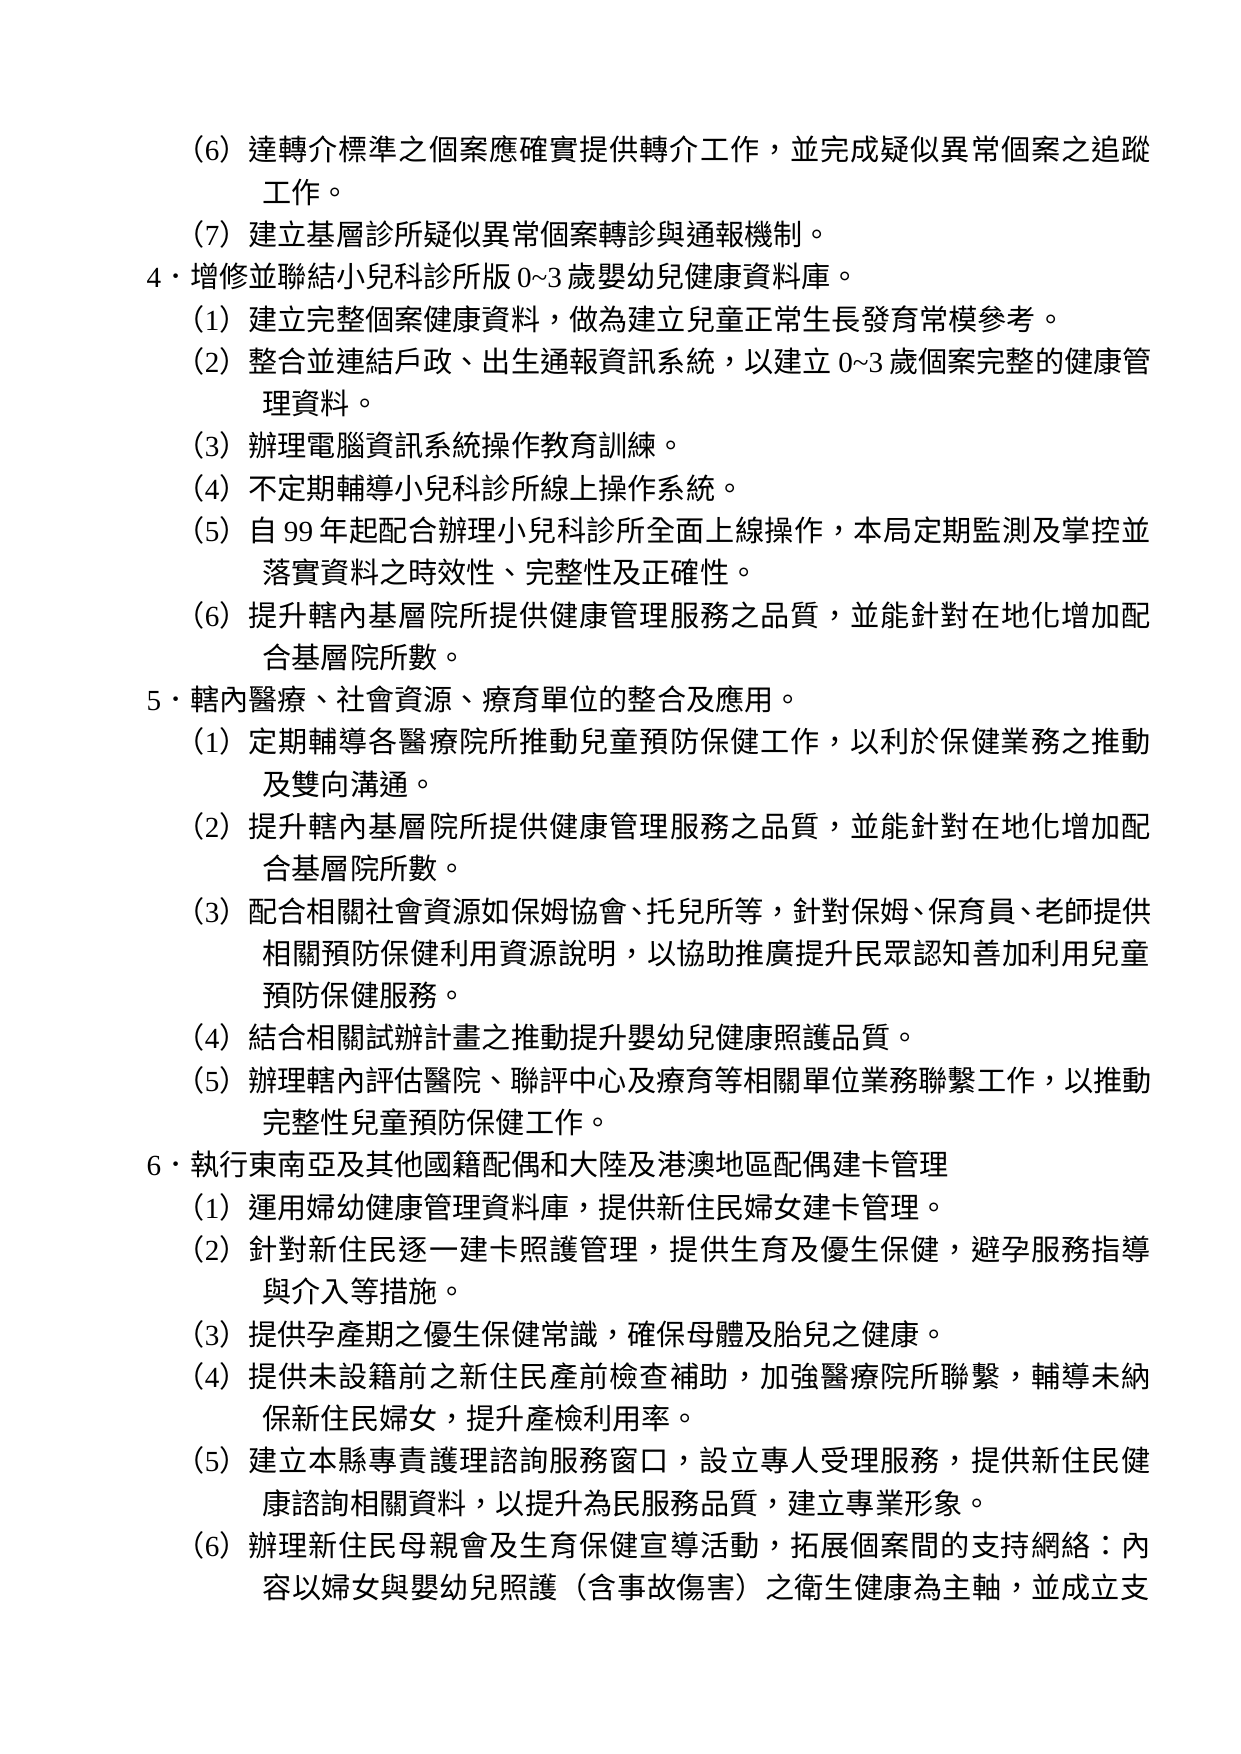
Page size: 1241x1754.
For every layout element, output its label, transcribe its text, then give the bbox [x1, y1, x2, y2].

list 不定期輔導小兒科診所線上操作系統。 [175, 465, 1152, 508]
list 運用婦幼健康管理資料庫，提供新住民婦女建卡管理。 [175, 1184, 1152, 1227]
list 達轉介標準之個案應確實提供轉介工作，並完成疑似異常個案之追蹤工作。 [175, 127, 1152, 212]
list 結合相關試辦計畫之推動提升嬰幼兒健康照護品質。 [175, 1015, 1152, 1057]
list 提升轄內基層院所提供健康管理服務之品質，並能針對在地化增加配合基層院所數。 [175, 592, 1152, 677]
list 提供孕產期之優生保健常識，確保母體及胎兒之健康。 [175, 1311, 1152, 1353]
list 辦理新住民母親會及生育保健宣導活動，拓展個案間的支持網絡：內容以婦女與嬰幼兒照護（含事故傷害）之衛生健康為主軸，並成立支 [175, 1523, 1152, 1607]
list 執行東南亞及其他國籍配偶和大陸及港澳地區配偶建卡管理 [146, 1142, 1152, 1184]
list 建立本縣專責護理諮詢服務窗口，設立專人受理服務，提供新住民健康諮詢相關資料，以提升為民服務品質，建立專業形象。 [175, 1438, 1152, 1523]
list 建立基層診所疑似異常個案轉診與通報機制。 [175, 212, 1152, 254]
list 提供未設籍前之新住民產前檢查補助，加強醫療院所聯繫，輔導未納保新住民婦女，提升產檢利用率。 [175, 1353, 1152, 1438]
list 定期輔導各醫療院所推動兒童預防保健工作，以利於保健業務之推動及雙向溝通。 [175, 719, 1152, 804]
list 配合相關社會資源如保姆協會、托兒所等，針對保姆、保育員、老師提供相關預防保健利用資源說明，以協助推廣提升民眾認知善加利用兒童預防保健服務。 [175, 888, 1152, 1015]
list 轄內醫療、社會資源、療育單位的整合及應用。 [146, 677, 1152, 719]
list 辦理轄內評估醫院、聯評中心及療育等相關單位業務聯繫工作，以推動完整性兒童預防保健工作。 [175, 1057, 1152, 1142]
list 建立完整個案健康資料，做為建立兒童正常生長發育常模參考。 [175, 296, 1152, 338]
list 自99年起配合辦理小兒科診所全面上線操作，本局定期監測及掌控並落實資料之時效性、完整性及正確性。 [175, 508, 1152, 592]
list 整合並連結戶政、出生通報資訊系統，以建立0~3歲個案完整的健康管理資料。 [175, 338, 1152, 423]
list 針對新住民逐一建卡照護管理，提供生育及優生保健，避孕服務指導與介入等措施。 [175, 1227, 1152, 1311]
list 提升轄內基層院所提供健康管理服務之品質，並能針對在地化增加配合基層院所數。 [175, 804, 1152, 888]
list 增修並聯結小兒科診所版0~3歲嬰幼兒健康資料庫。 [146, 254, 1152, 296]
list 辦理電腦資訊系統操作教育訓練。 [175, 423, 1152, 465]
